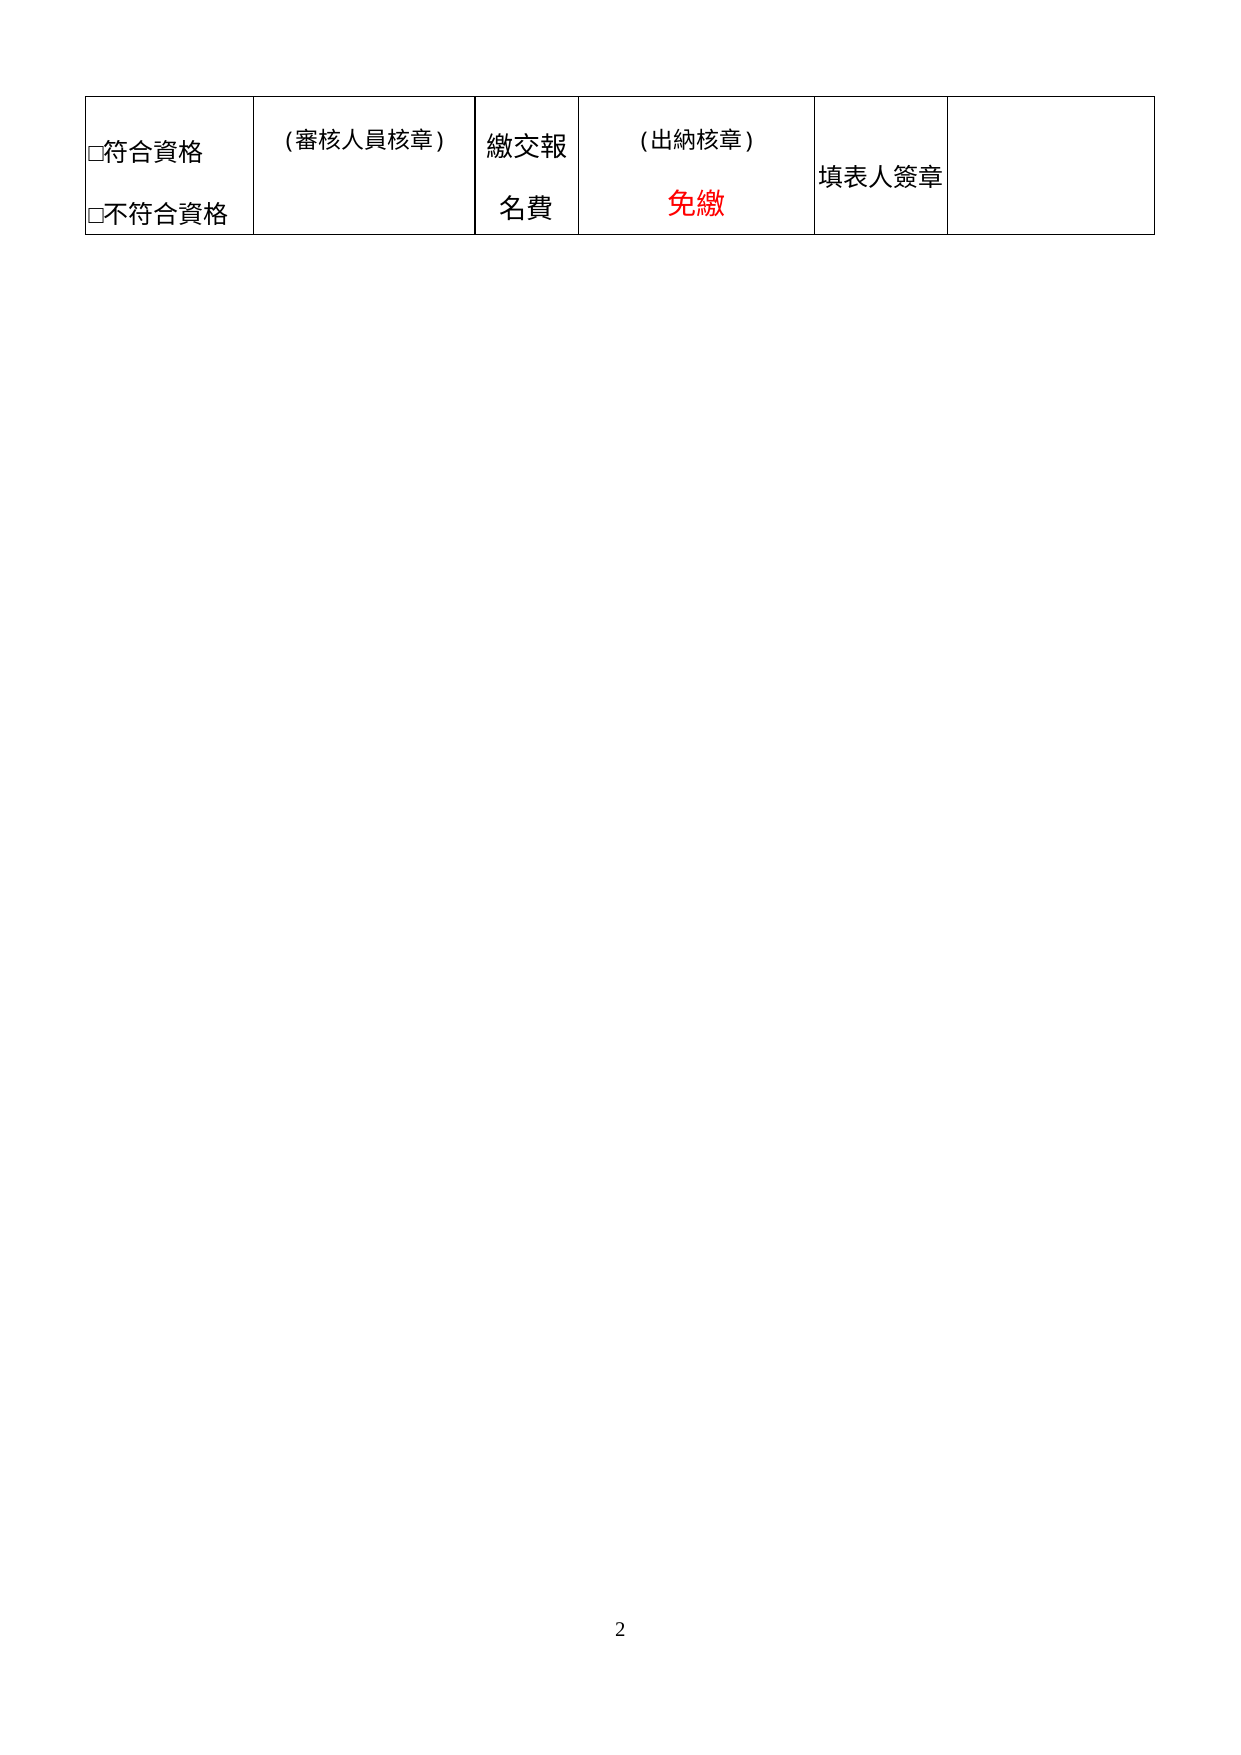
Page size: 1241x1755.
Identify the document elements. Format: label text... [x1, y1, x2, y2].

table_header 填表人簽章 [815, 97, 947, 233]
table_header (審核人員核章) [254, 97, 474, 233]
table_header (出納核章) 免繳 [579, 97, 814, 233]
table_header 繳交報名費 [476, 97, 578, 233]
table_header [948, 97, 1154, 233]
table_header □符合資格 □不符合資格 [86, 97, 253, 233]
